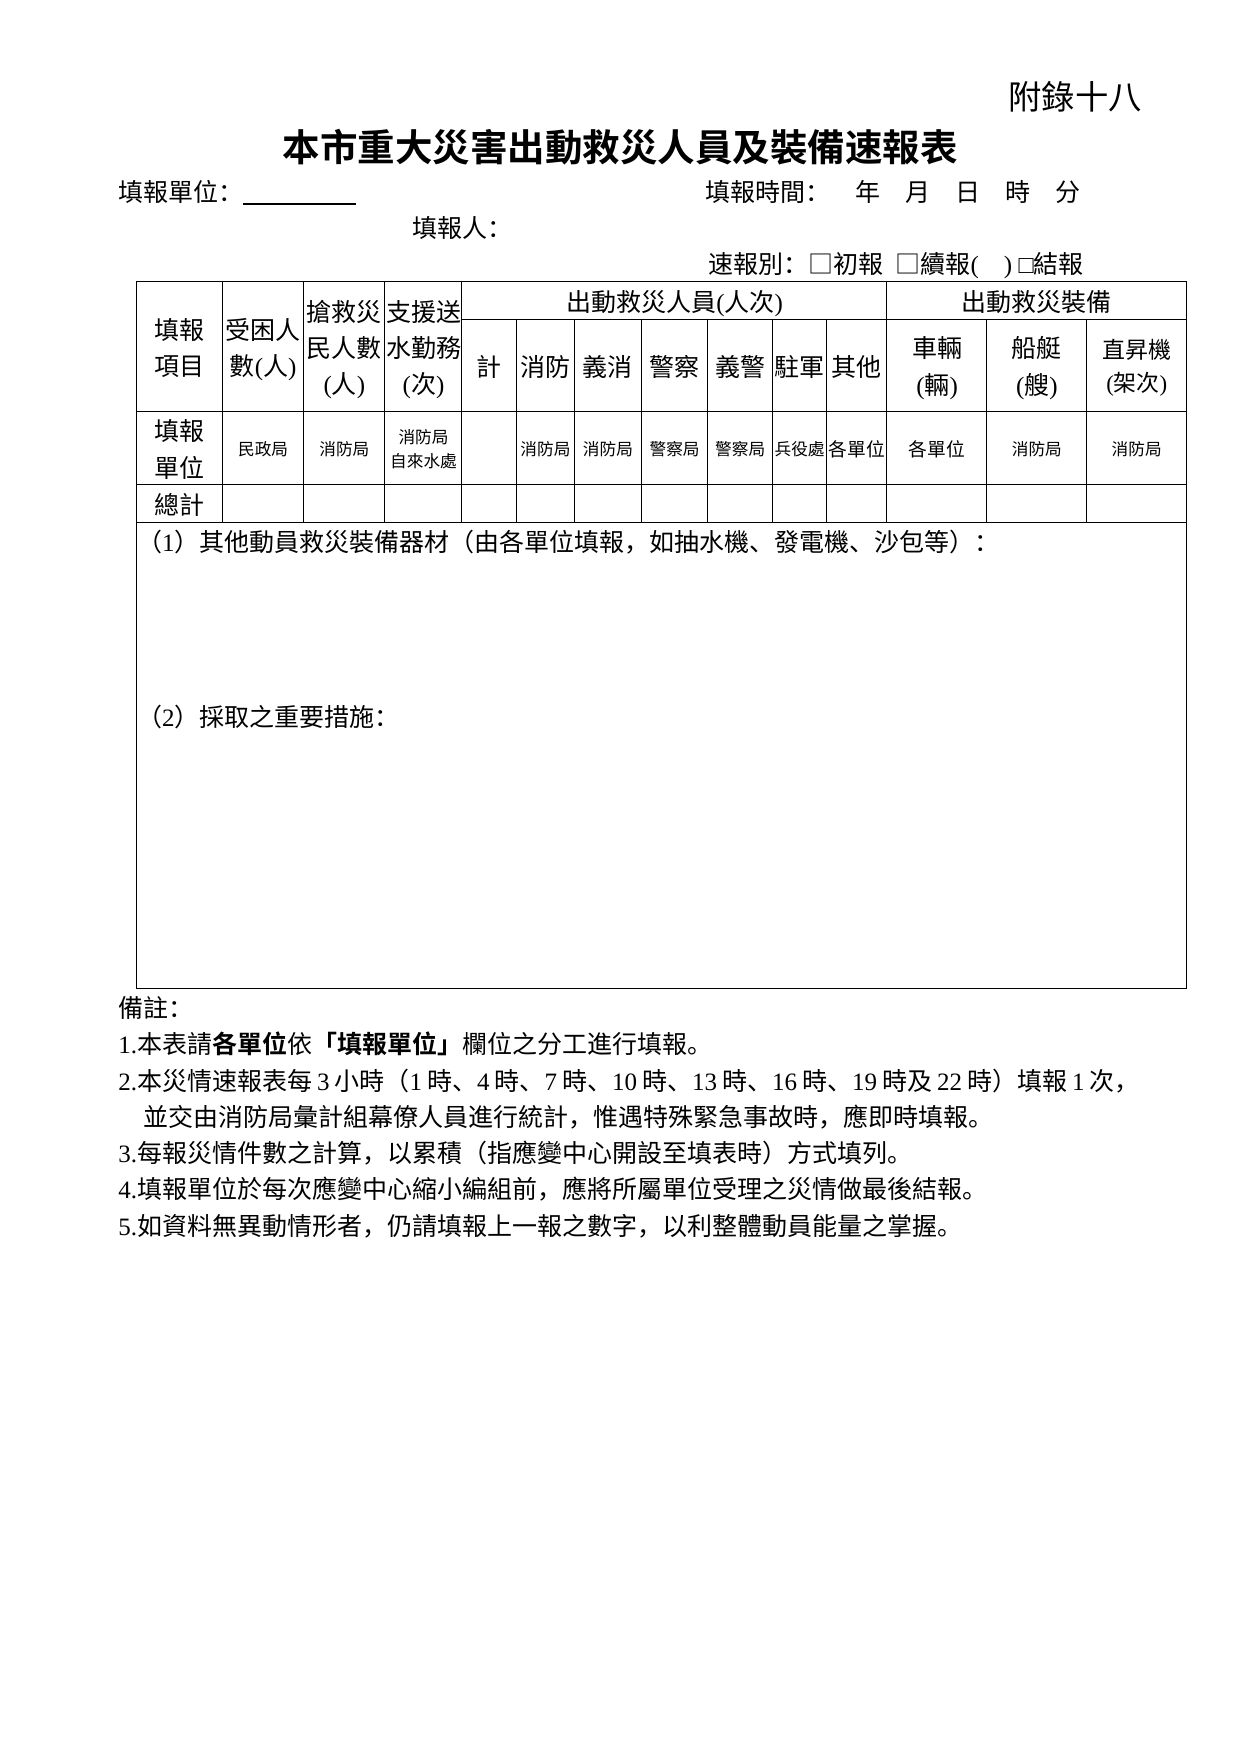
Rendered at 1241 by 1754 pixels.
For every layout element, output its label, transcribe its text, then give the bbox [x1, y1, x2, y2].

table_cell [987, 485, 1086, 522]
table_cell 兵役處 [773, 412, 826, 484]
table_cell 直昇機 (架次) [1087, 320, 1186, 411]
table_cell [304, 485, 384, 522]
table_cell [1087, 485, 1186, 522]
table_cell 總計 [137, 485, 222, 522]
table_cell [462, 485, 516, 522]
table_cell 駐軍 [773, 320, 826, 411]
table_header 出動救災裝備 [887, 282, 1186, 318]
table_cell 消防局 [517, 412, 574, 484]
text 備註： [118, 989, 1122, 1025]
table_cell （1）其他動員救災裝備器材（由各單位填報，如抽水機、發電機、沙包等）： （2）採取之重要措施： [137, 523, 1186, 988]
text 速報別：□初報 □續報( ) □結報 [118, 245, 1122, 281]
table_header 受困人數(人) [223, 282, 303, 411]
text 2.本災情速報表每3小時（1時、4時、7時、10時、13時、16時、19時及22時）填報1次，並交由消防局彙計組幕僚人員進行統計，惟遇特殊緊急事故時，應即時填報。 [118, 1061, 1122, 1134]
table_cell [517, 485, 574, 522]
table_cell 警察 [642, 320, 707, 411]
table_cell 消防局 [575, 412, 641, 484]
text 本市重大災害出動救災人員及裝備速報表 [118, 62, 1199, 172]
table_cell 警察局 [642, 412, 707, 484]
table_cell 各單位 [887, 412, 986, 484]
text 5.如資料無異動情形者，仍請填報上一報之數字，以利整體動員能量之掌握。 [118, 1206, 1122, 1242]
text 填報單位： 填報時間： 年 月 日 時 分 [118, 172, 1122, 209]
text 3.每報災情件數之計算，以累積（指應變中心開設至填表時）方式填列。 [118, 1134, 1122, 1170]
table_cell [773, 485, 826, 522]
table_cell 消防局 自來水處 [385, 412, 461, 484]
table_cell 消防局 [304, 412, 384, 484]
table_cell [462, 412, 516, 484]
table_cell 船艇 (艘) [987, 320, 1086, 411]
table_cell [385, 485, 461, 522]
table_cell 義消 [575, 320, 641, 411]
table_cell [708, 485, 772, 522]
table_header 填報 項目 [137, 282, 222, 411]
table_header 出動救災人員(人次) [462, 282, 886, 318]
table_cell 義警 [708, 320, 772, 411]
table_cell [827, 485, 886, 522]
table_cell 消防 [517, 320, 574, 411]
table_cell 消防局 [1087, 412, 1186, 484]
table_cell [642, 485, 707, 522]
table_header 搶救災民人數(人) [304, 282, 384, 411]
text 4.填報單位於每次應變中心縮小編組前，應將所屬單位受理之災情做最後結報。 [118, 1170, 1122, 1206]
table_cell [887, 485, 986, 522]
text 附錄十八 [1008, 71, 1191, 119]
table_cell 填報 單位 [137, 412, 222, 484]
table_cell 車輛 (輛) [887, 320, 986, 411]
table_cell 警察局 [708, 412, 772, 484]
table_cell 民政局 [223, 412, 303, 484]
table_cell [575, 485, 641, 522]
text 填報人： [118, 209, 1122, 245]
table_cell 其他 [827, 320, 886, 411]
table_cell 各單位 [827, 412, 886, 484]
table_cell 消防局 [987, 412, 1086, 484]
text 1.本表請各單位依「填報單位」欄位之分工進行填報。 [118, 1025, 1122, 1061]
table_header 支援送水勤務(次) [385, 282, 461, 411]
table_cell 計 [462, 320, 516, 411]
table_cell [223, 485, 303, 522]
